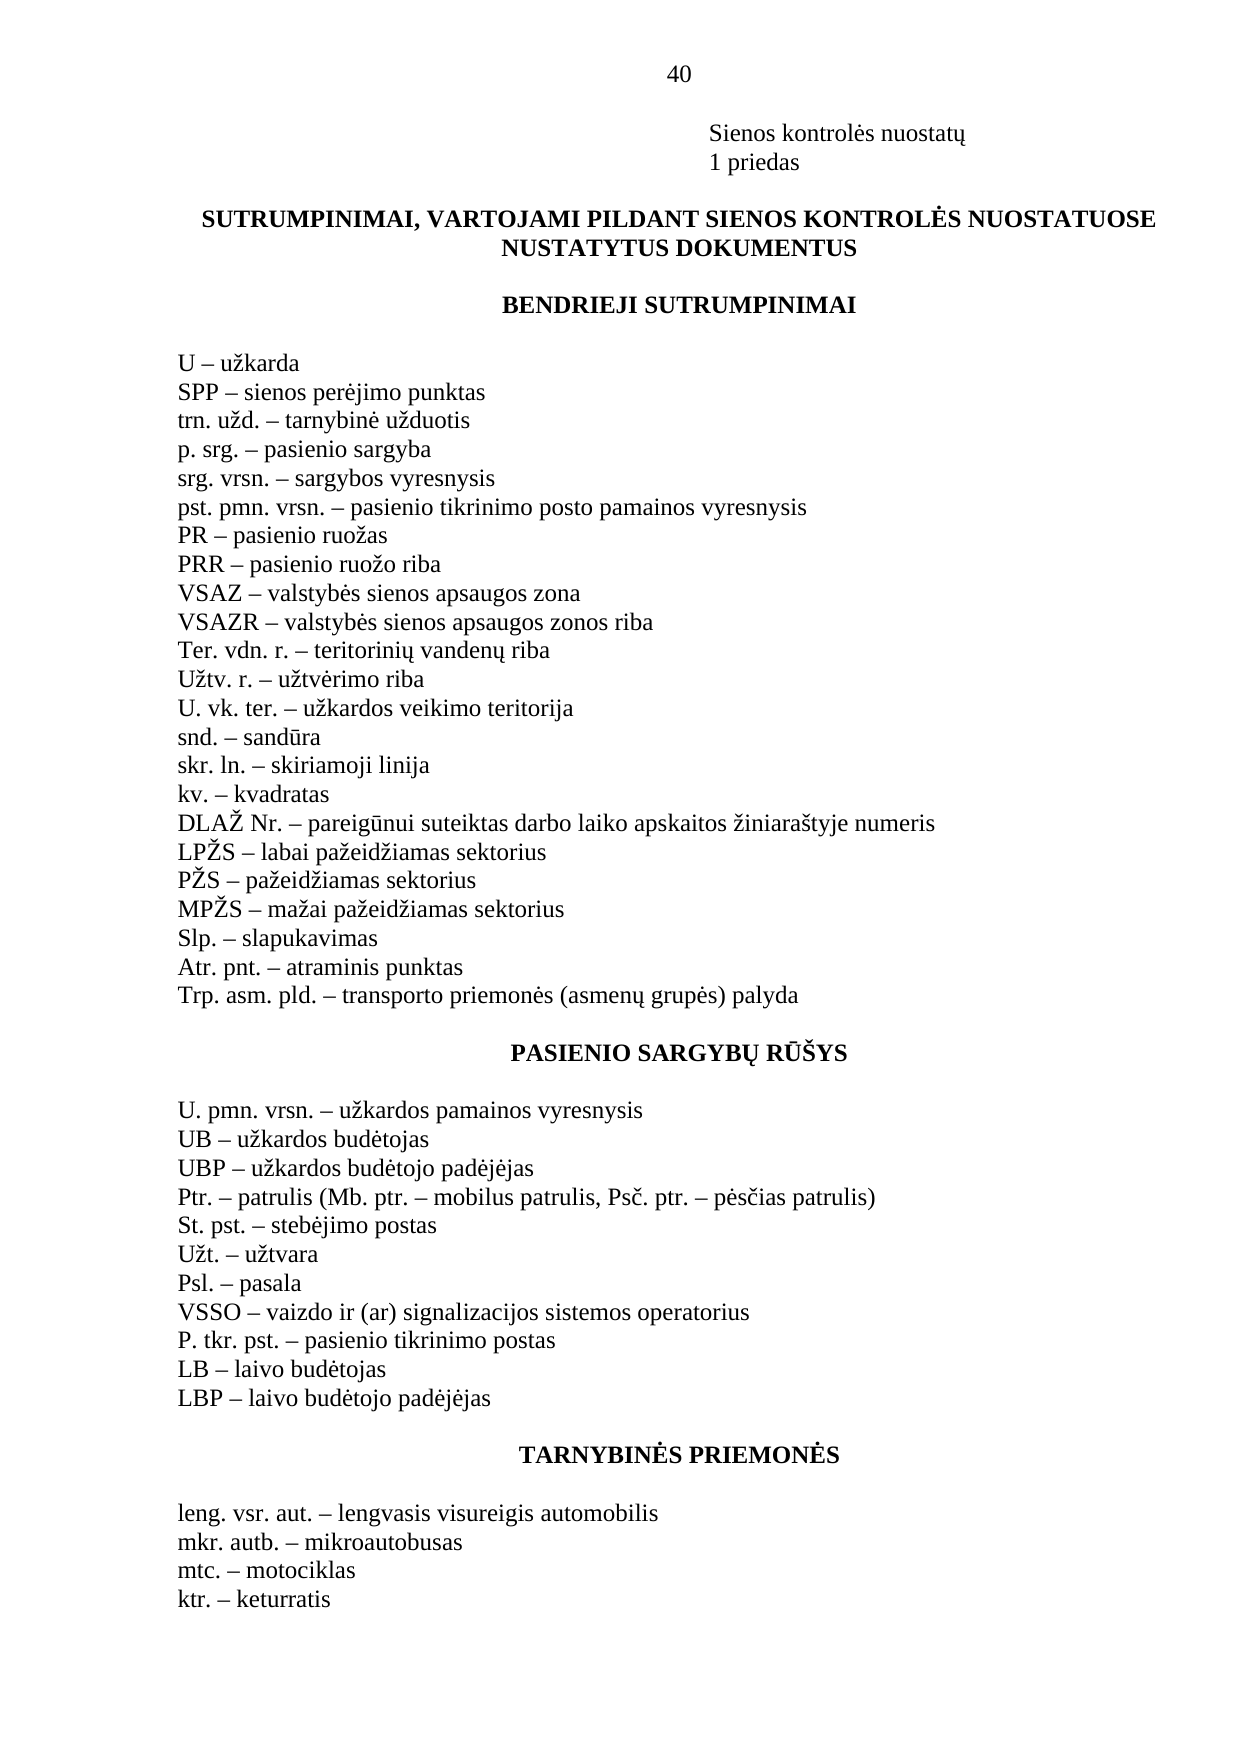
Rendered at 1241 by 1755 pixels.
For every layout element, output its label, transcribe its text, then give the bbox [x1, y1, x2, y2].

text Užtv. r. – užtvėrimo riba [177, 664, 1181, 693]
text LPŽS – labai pažeidžiamas sektorius [177, 837, 1181, 866]
text UBP – užkardos budėtojo padėjėjas [177, 1153, 1181, 1182]
text PŽS – pažeidžiamas sektorius [177, 866, 1181, 894]
text Ter. vdn. r. – teritorinių vandenų riba [177, 636, 1181, 664]
text Atr. pnt. – atraminis punktas [177, 952, 1181, 981]
text trn. užd. – tarnybinė užduotis [177, 406, 1181, 434]
text LB – laivo budėtojas [177, 1354, 1181, 1383]
text PR – pasienio ruožas [177, 521, 1181, 549]
text MPŽS – mažai pažeidžiamas sektorius [177, 894, 1181, 923]
text BENDRIEJI SUTRUMPINIMAI [177, 291, 1181, 319]
text p. srg. – pasienio sargyba [177, 434, 1181, 463]
text mkr. autb. – mikroautobusas [177, 1527, 1181, 1556]
text Sienos kontrolės nuostatų [709, 118, 1181, 147]
text TARNYBINĖS PRIEMONĖS [177, 1441, 1181, 1469]
text ktr. – keturratis [177, 1584, 1181, 1613]
text 1 priedas [177, 147, 1181, 176]
text kv. – kvadratas [177, 779, 1181, 808]
text pst. pmn. vrsn. – pasienio tikrinimo posto pamainos vyresnysis [177, 492, 1181, 521]
text UB – užkardos budėtojas [177, 1124, 1181, 1153]
text P. tkr. pst. – pasienio tikrinimo postas [177, 1326, 1181, 1354]
text VSAZR – valstybės sienos apsaugos zonos riba [177, 607, 1181, 636]
text SPP – sienos perėjimo punktas [177, 377, 1181, 406]
text srg. vrsn. – sargybos vyresnysis [177, 463, 1181, 492]
text Slp. – slapukavimas [177, 923, 1181, 952]
text St. pst. – stebėjimo postas [177, 1211, 1181, 1239]
text U – užkarda [177, 348, 1181, 377]
text Užt. – užtvara [177, 1239, 1181, 1268]
text VSSO – vaizdo ir (ar) signalizacijos sistemos operatorius [177, 1297, 1181, 1326]
text Psl. – pasala [177, 1268, 1181, 1297]
text skr. ln. – skiriamoji linija [177, 751, 1181, 779]
text DLAŽ Nr. – pareigūnui suteiktas darbo laiko apskaitos žiniaraštyje numeris [177, 808, 1181, 837]
text PASIENIO SARGYBŲ RŪŠYS [177, 1038, 1181, 1067]
text SUTRUMPINIMAI, VARTOJAMI PILDANT SIENOS KONTROLĖS NUOSTATUOSE NUSTATYTUS DOKUMENTUS [177, 204, 1181, 262]
text Trp. asm. pld. – transporto priemonės (asmenų grupės) palyda [177, 981, 1181, 1009]
text U. pmn. vrsn. – užkardos pamainos vyresnysis [177, 1096, 1181, 1124]
text mtc. – motociklas [177, 1556, 1181, 1584]
text Ptr. – patrulis (Mb. ptr. – mobilus patrulis, Psč. ptr. – pėsčias patrulis) [177, 1182, 1181, 1211]
text leng. vsr. aut. – lengvasis visureigis automobilis [177, 1498, 1181, 1527]
text PRR – pasienio ruožo riba [177, 549, 1181, 578]
text U. vk. ter. – užkardos veikimo teritorija [177, 693, 1181, 722]
text LBP – laivo budėtojo padėjėjas [177, 1383, 1181, 1412]
text snd. – sandūra [177, 722, 1181, 751]
text VSAZ – valstybės sienos apsaugos zona [177, 578, 1181, 607]
